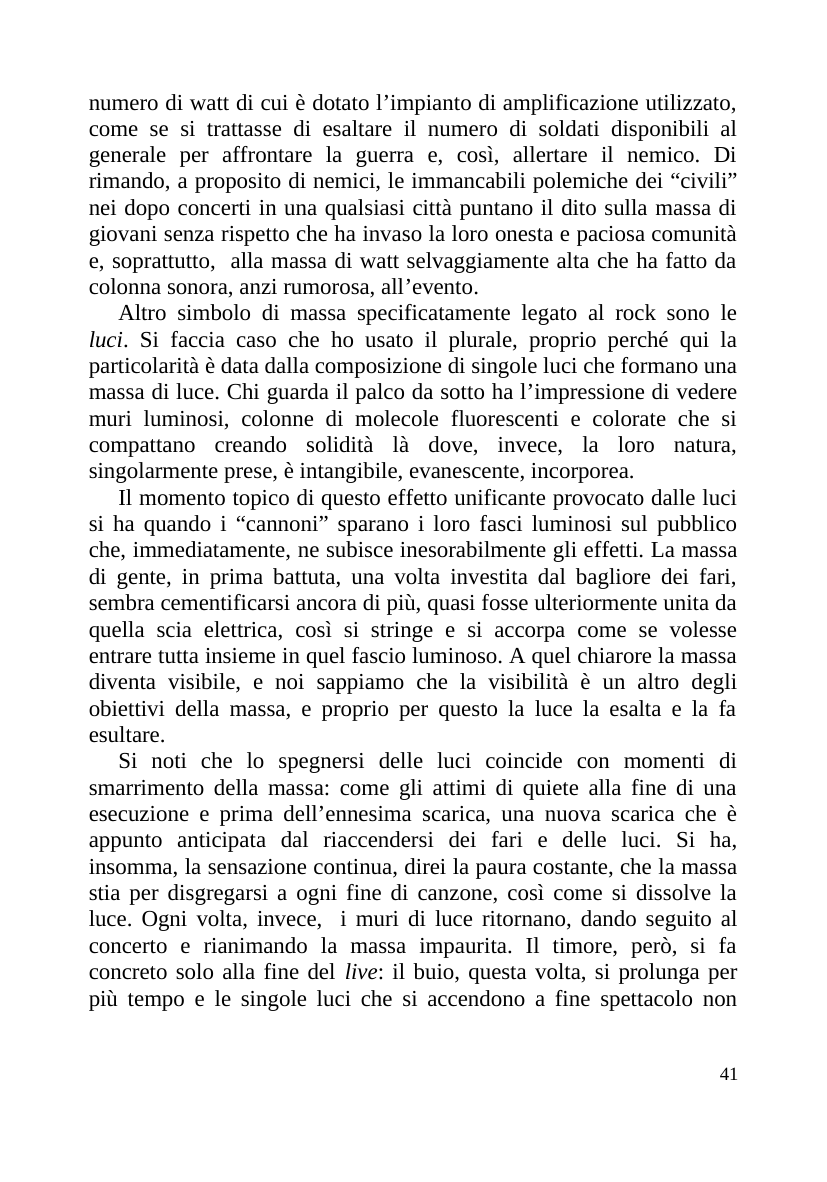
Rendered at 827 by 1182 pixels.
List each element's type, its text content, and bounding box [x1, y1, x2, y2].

text Altro simbolo di massa specificatamente legato al rock sono le luci. Si faccia caso che ho usato il plurale, proprio perché qui la particolarità è data dalla composizione di singole luci che formano una massa di luce. Chi guarda il palco da sotto ha l’impressione di vedere muri luminosi, colonne di molecole fluorescenti e colorate che si compattano creando solidità là dove, invece, la loro natura, singolarmente prese, è intangibile, evanescente, incorporea. [88, 299, 738, 484]
text numero di watt di cui è dotato l’impianto di amplificazione utilizzato, come se si trattasse di esaltare il numero di soldati disponibili al generale per affrontare la guerra e, così, allertare il nemico. Di rimando, a proposito di nemici, le immancabili polemiche dei “civili” nei dopo concerti in una qualsiasi città puntano il dito sulla massa di giovani senza rispetto che ha invaso la loro onesta e paciosa comunità e, soprattutto, alla massa di watt selvaggiamente alta che ha fatto da colonna sonora, anzi rumorosa, all’evento. [88, 88, 738, 299]
text Si noti che lo spegnersi delle luci coincide con momenti di smarrimento della massa: come gli attimi di quiete alla fine di una esecuzione e prima dell’ennesima scarica, una nuova scarica che è appunto anticipata dal riaccendersi dei fari e delle luci. Si ha, insomma, la sensazione continua, direi la paura costante, che la massa stia per disgregarsi a ogni fine di canzone, così come si dissolve la luce. Ogni volta, invece, i muri di luce ritornano, dando seguito al concerto e rianimando la massa impaurita. Il timore, però, si fa concreto solo alla fine del live: il buio, questa volta, si prolunga per più tempo e le singole luci che si accendono a fine spettacolo non [88, 747, 738, 1011]
text Il momento topico di questo effetto unificante provocato dalle luci si ha quando i “cannoni” sparano i loro fasci luminosi sul pubblico che, immediatamente, ne subisce inesorabilmente gli effetti. La massa di gente, in prima battuta, una volta investita dal bagliore dei fari, sembra cementificarsi ancora di più, quasi fosse ulteriormente unita da quella scia elettrica, così si stringe e si accorpa come se volesse entrare tutta insieme in quel fascio luminoso. A quel chiarore la massa diventa visibile, e noi sappiamo che la visibilità è un altro degli obiettivi della massa, e proprio per questo la luce la esalta e la fa esultare. [88, 484, 738, 747]
